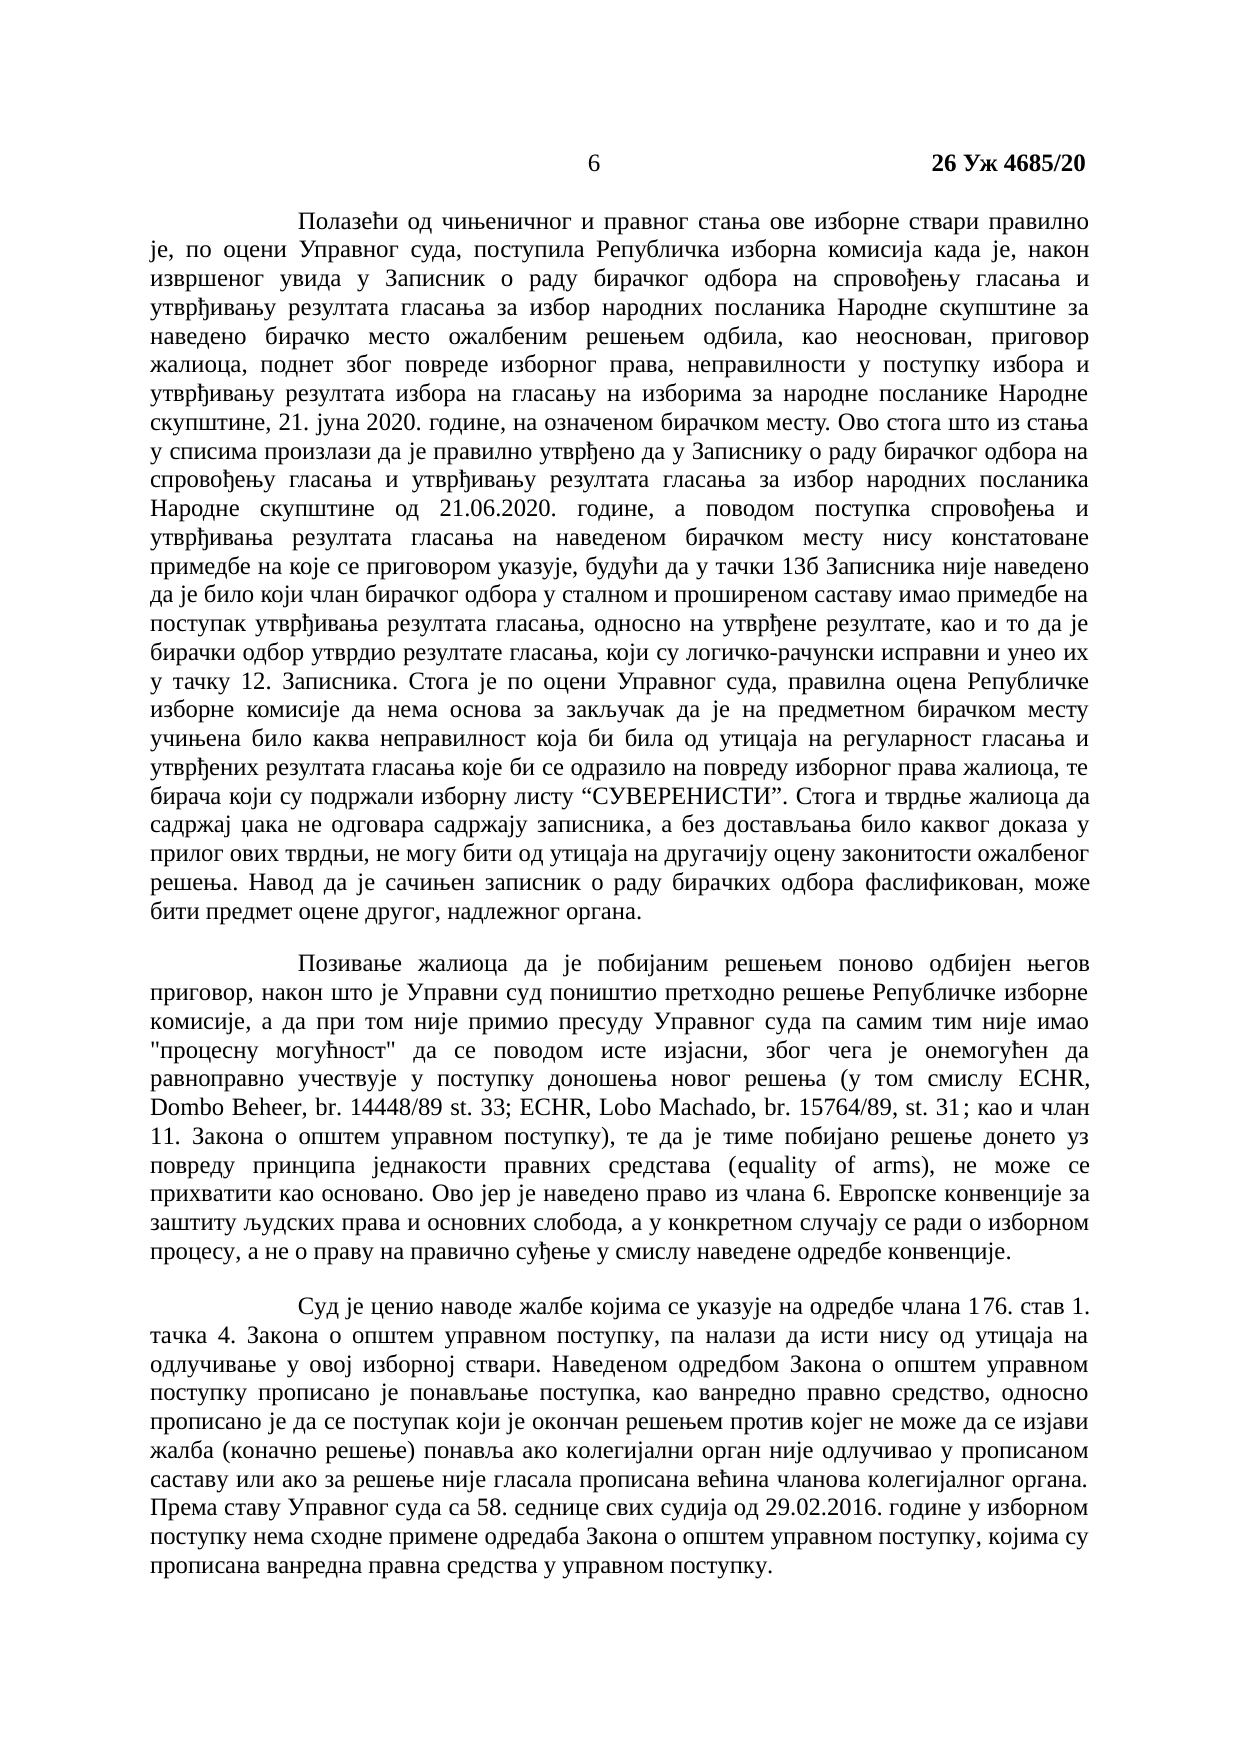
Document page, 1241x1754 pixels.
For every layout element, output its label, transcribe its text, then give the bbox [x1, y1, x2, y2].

text Позивање жалиоца да је побијаним решењем поново одбијен његов приговор, након што је Управни суд поништио претходно решење Републичке изборне комисије, а да при том није примио пресуду Управног суда па самим тим није имао "процесну могућност" да се поводом исте изјасни, због чега је онемогућен да равноправно учествује у поступку доношења новог решења (у том смислу ECHR, Dombo Beheer, br. 14448/89 st. 33; ECHR, Lobo Machado, br. 15764/89, st. 31; као и члан 11. Закона о општем управном поступку), те да је тиме побијано решење донето уз повреду принципа једнакости правних средстава (equality of arms), не може се прихватити као основано. Ово јер је наведено право из члана 6. Европске конвенције за заштиту људских права и основних слобода, а у конкретном случају се ради о изборном процесу, а не о праву на правично суђење у смислу наведене одредбе конвенције. [150, 948, 1090, 1265]
text Суд је ценио наводе жалбе којима се указује на одредбе члана 176. став 1. тачка 4. Закона о општем управном поступку, па налази да исти нису од утицаја на одлучивање у овој изборној ствари. Наведеном одредбом Закона о општем управном поступку прописано је понављање поступка, као ванредно правно средство, односно прописано је да се поступак који је окончан решењем против којег не може да се изјави жалба (коначно решење) понавља ако колегијални орган није одлучивао у прописаном саставу или ако за решење није гласала прописана већина чланова колегијалног органа. Према ставу Управног суда са 58. седнице свих судија од 29.02.2016. године у изборном поступку нема сходне примене одредаба Закона о општем управном поступку, којима су прописана ванредна правна средства у управном поступку. [150, 1291, 1090, 1579]
text Полазећи од чињеничног и правног стања ове изборне ствари правилно је, по оцени Управног суда, поступила Републичка изборна комисија када је, након извршеног увида у Записник о раду бирачког одбора на спровођењу гласања и утврђивању резултата гласања за избор народних посланика Народне скупштине за наведено бирачко место ожалбеним решењем одбила, као неоснован, приговор жалиоца, поднет због повреде изборног права, неправилности у поступку избора и утврђивању резултата избора на гласању на изборима за народне посланике Народне скупштине, 21. јуна 2020. године, на означеном бирачком месту. Ово стога што из стања у списима произлази да је правилно утврђено да у Записнику о раду бирачког одбора на спровођењу гласања и утврђивању резултата гласања за избор народних посланика Народне скупштине од 21.06.2020. године, а поводом поступка спровођења и утврђивања резултата гласања на наведеном бирачком месту нису констатоване примедбе на које се приговором указује, будући да у тачки 13б Записника није наведено да је било који члан бирачког одбора у сталном и проширеном саставу имао примедбе на поступак утврђивања резултата гласања, односно на утврђене резултате, као и то да је бирачки одбор утврдио резултате гласања, који су логичко-рачунски исправни и унео их у тачку 12. Записника. Стога је по оцени Управног суда, правилна оцена Републичке изборне комисије да нема основа за закључак да је на предметном бирачком месту учињена било каква неправилност која би била од утицаја на регуларност гласања и утврђених резултата гласања које би се одразило на повреду изборног права жалиоца, те бирача који су подржали изборну листу “СУВЕРЕНИСТИ”. Стога и тврдње жалиоца да садржај џака не одговара садржају записника, а без достављања било каквог доказа у прилог ових тврдњи, не могу бити од утицаја на другачију оцену законитости ожалбеног решења. Навод да је сачињен записник о раду бирачких одбора фаслификован, може бити предмет оцене другог, надлежног органа. [150, 206, 1090, 924]
